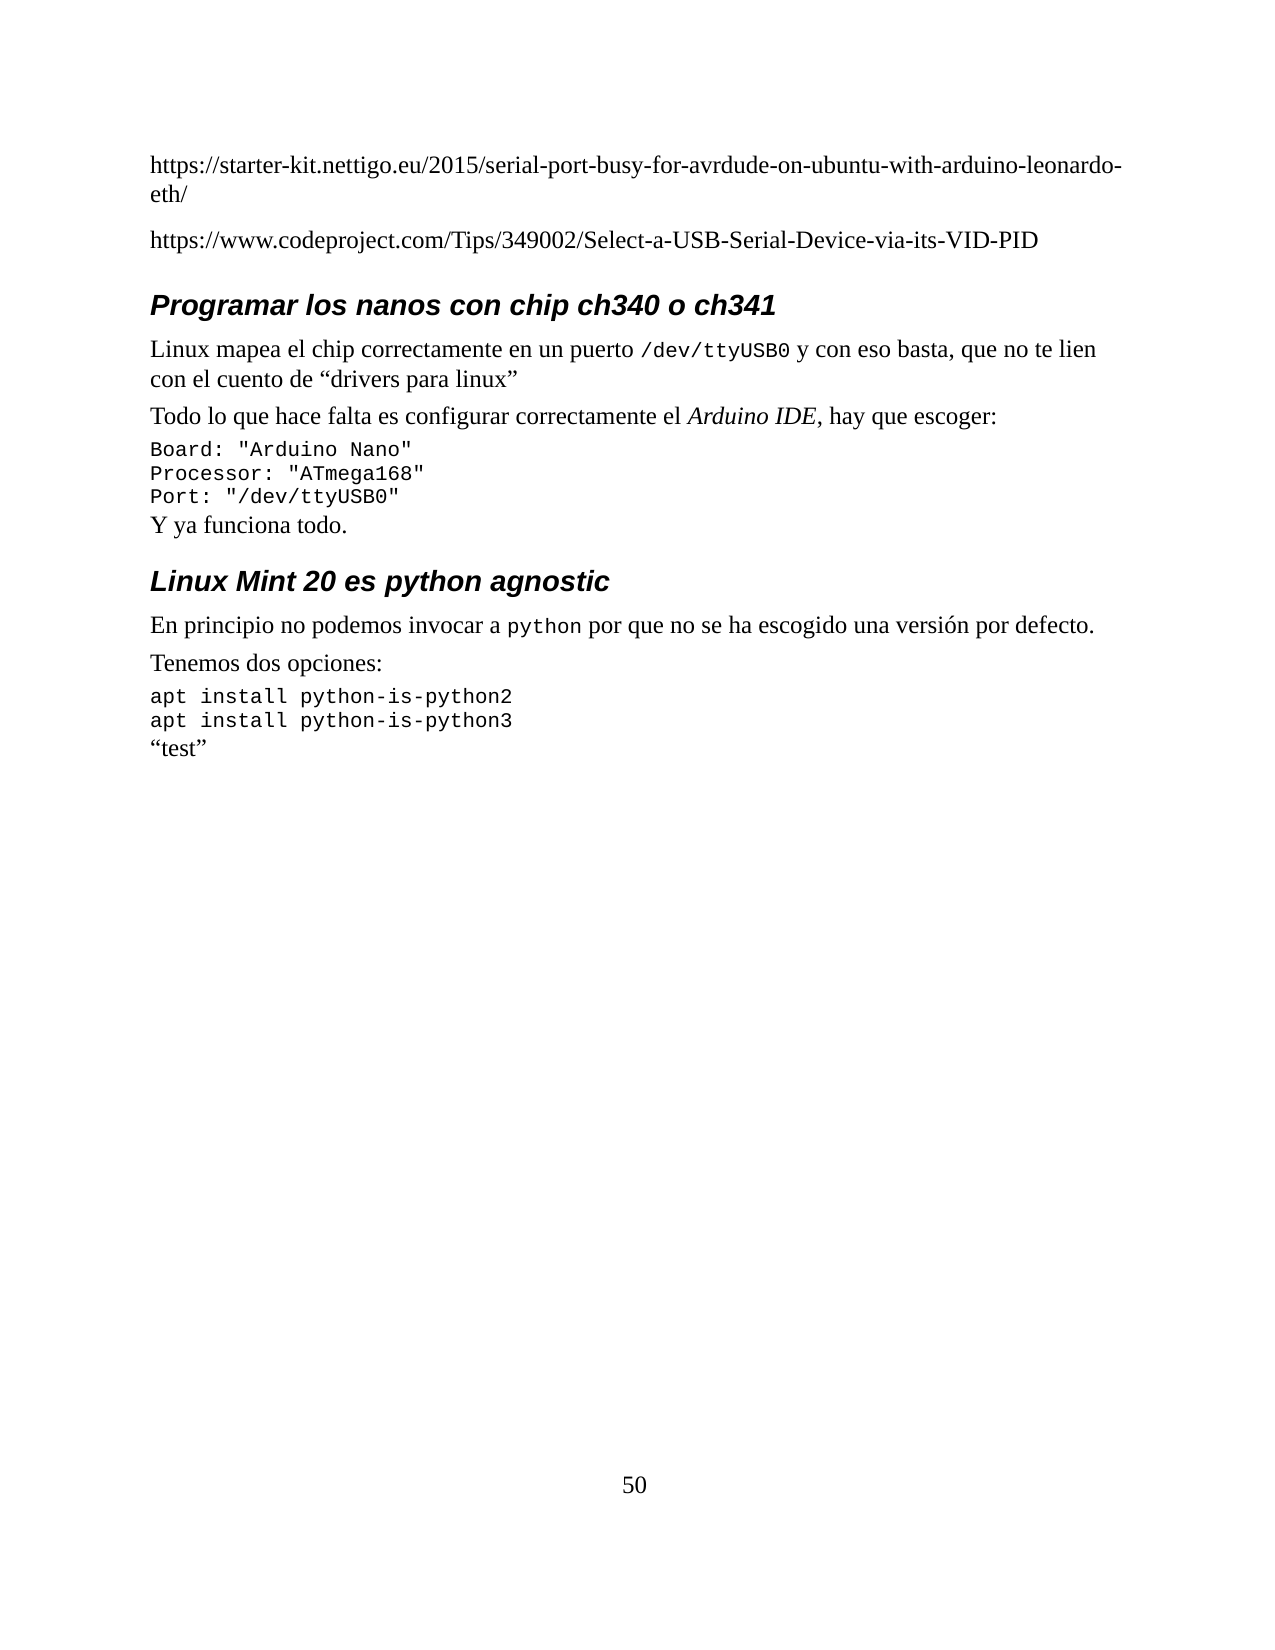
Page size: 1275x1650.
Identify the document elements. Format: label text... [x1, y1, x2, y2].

text Todo lo que hace falta es configurar correctamente el Arduino IDE, hay que escoger: [150, 401, 1125, 430]
text Tenemos dos opciones: [150, 648, 1125, 677]
text Port: "/dev/ttyUSB0" [150, 486, 1125, 510]
text apt install python-is-python2 [150, 686, 1125, 710]
text “test” [150, 733, 1125, 762]
text Y ya funciona todo. [150, 510, 1125, 539]
text apt install python-is-python3 [150, 710, 1125, 733]
text Linux mapea el chip correctamente en un puerto /dev/ttyUSB0 y con eso basta, que no te lien con el cuento de “drivers para linux” [150, 334, 1125, 392]
text https://www.codeproject.com/Tips/349002/Select-a-USB-Serial-Device-via-its-VID-PID [150, 225, 1125, 254]
text En principio no podemos invocar a python por que no se ha escogido una versión por defecto. [150, 610, 1125, 639]
subtitle Programar los nanos con chip ch340 o ch341 [150, 288, 1125, 322]
text https://starter-kit.nettigo.eu/2015/serial-port-busy-for-avrdude-on-ubuntu-with-arduino-leonardo-eth/ [150, 150, 1125, 207]
text Board: "Arduino Nano" [150, 439, 1125, 463]
text Processor: "ATmega168" [150, 463, 1125, 486]
subtitle Linux Mint 20 es python agnostic [150, 564, 1125, 597]
